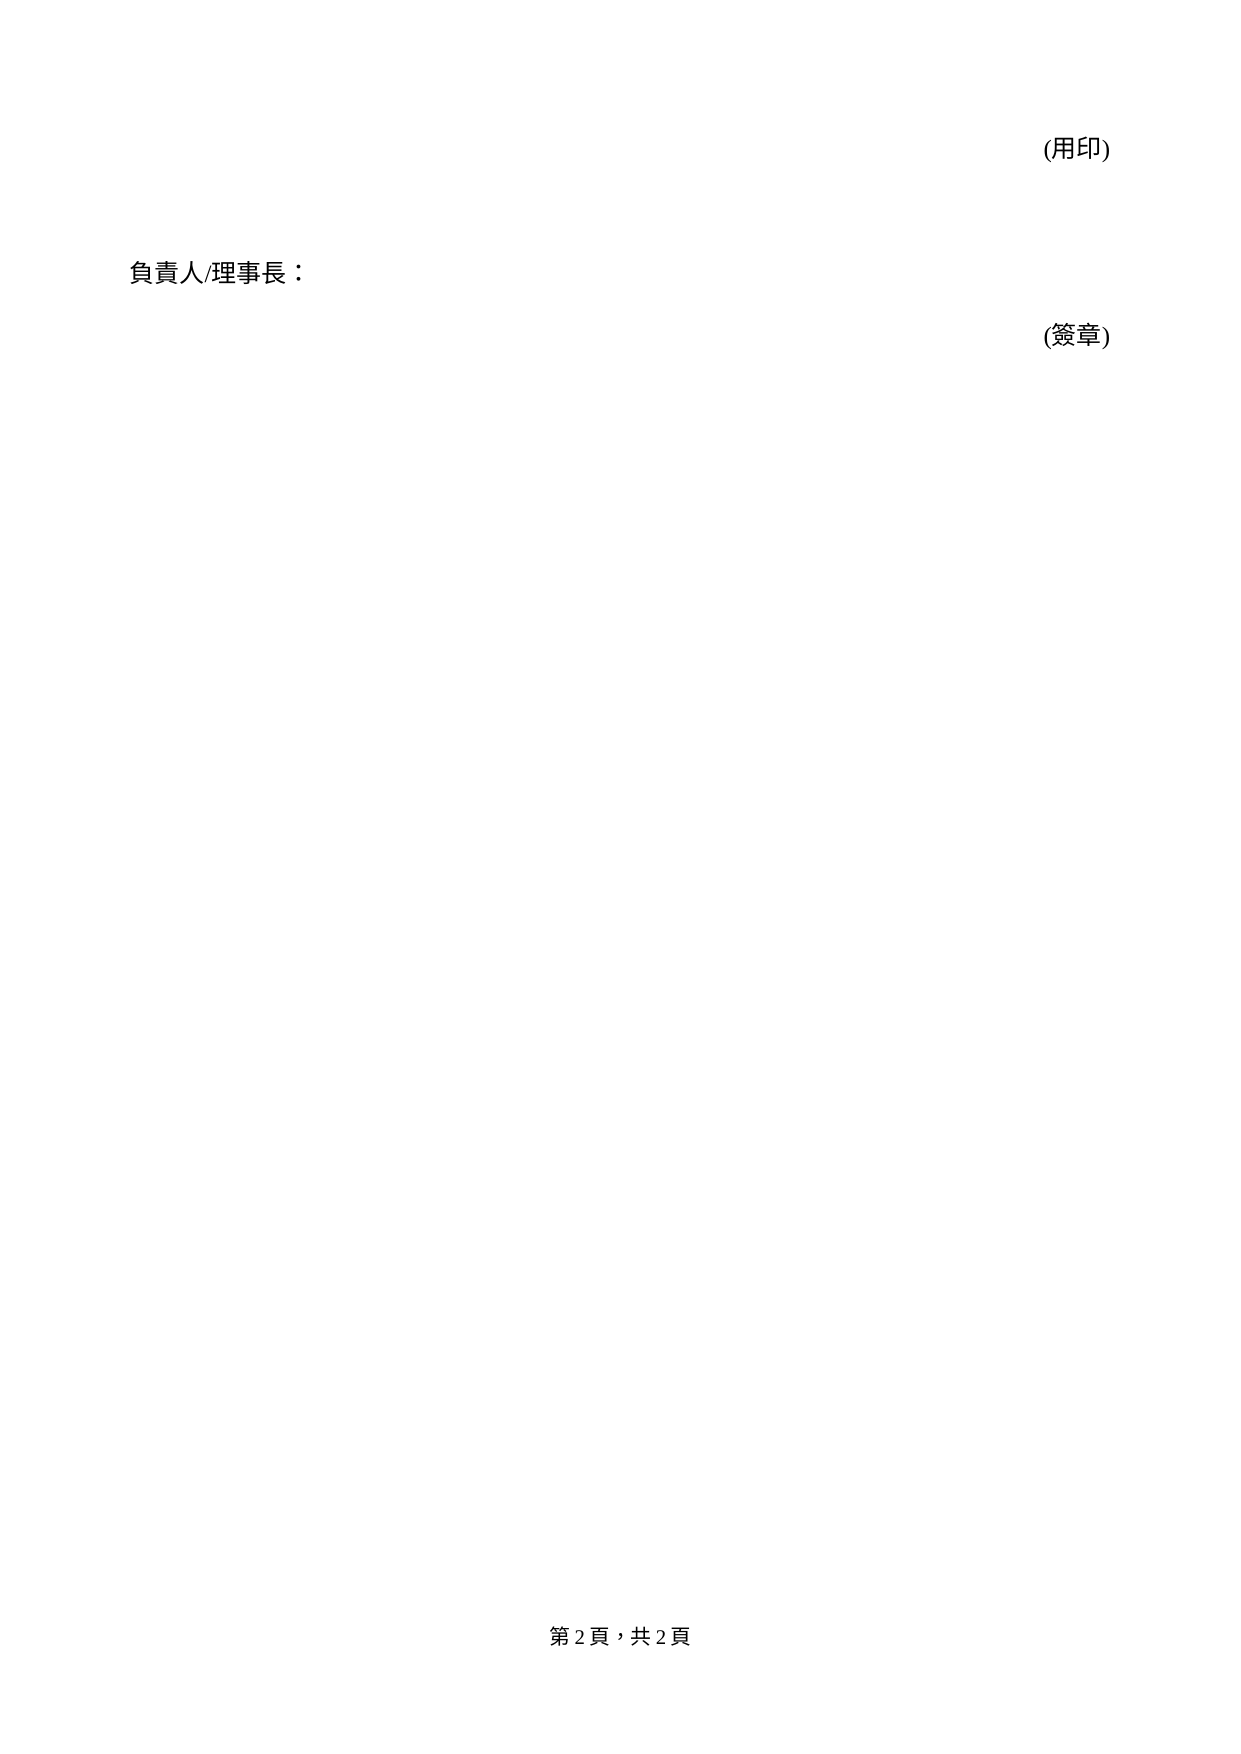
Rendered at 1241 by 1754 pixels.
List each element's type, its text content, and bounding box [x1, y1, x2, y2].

table_cell (簽章) [324, 230, 1121, 354]
table_cell [118, 167, 487, 229]
table_header (用印) [487, 105, 1121, 167]
table_cell 負責人/理事長： [118, 230, 324, 354]
table_cell [487, 167, 1121, 229]
table_header [118, 105, 487, 167]
